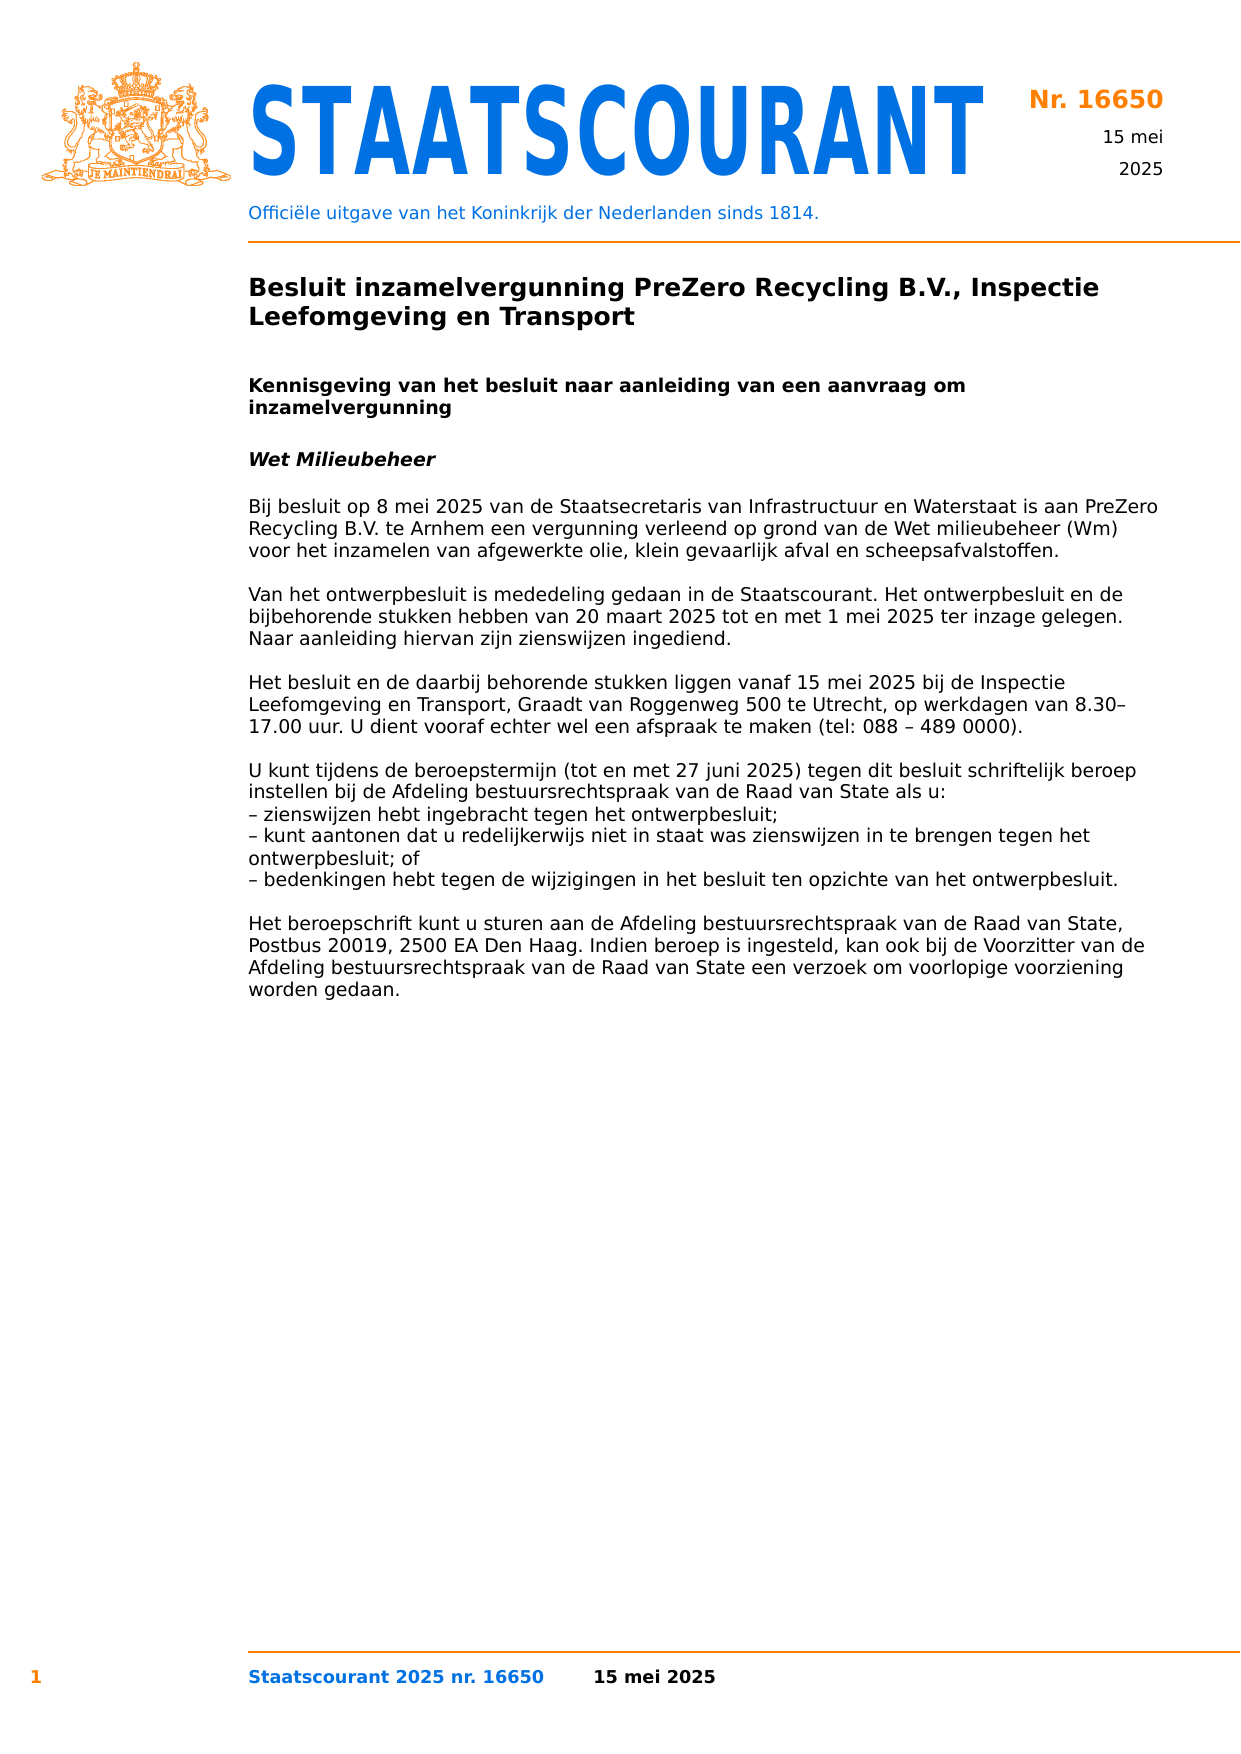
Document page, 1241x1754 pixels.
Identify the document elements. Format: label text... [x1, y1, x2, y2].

text U kunt tijdens de beroepstermijn (tot en met 27 juni 2025) tegen dit besluit schriftelijk beroep instellen bij de Afdeling bestuursrechtspraak van de Raad van State als u: [248, 759, 1163, 803]
subtitle Besluit inzamelvergunning PreZero Recycling B.V., Inspectie Leefomgeving en Transport [248, 273, 1163, 331]
text – kunt aantonen dat u redelijkerwijs niet in staat was zienswijzen in te brengen tegen het ontwerpbesluit; of [248, 825, 1163, 869]
picture [41, 62, 231, 186]
table_header [25, 62, 248, 241]
text Het besluit en de daarbij behorende stukken liggen vanaf 15 mei 2025 bij de Inspectie Leefomgeving en Transport, Graadt van Roggenweg 500 te Utrecht, op werkdagen van 8.30–17.00 uur. U dient vooraf echter wel een afspraak te maken (tel: 088 – 489 0000). [248, 672, 1163, 738]
text Van het ontwerpbesluit is mededeling gedaan in de Staatscourant. Het ontwerpbesluit en de bijbehorende stukken hebben van 20 maart 2025 tot en met 1 mei 2025 ter inzage gelegen. Naar aanleiding hiervan zijn zienswijzen ingediend. [248, 584, 1163, 650]
table_header STAATSCOURANT [248, 62, 998, 203]
text Het beroepschrift kunt u sturen aan de Afdeling bestuursrechtspraak van de Raad van State, Postbus 20019, 2500 EA Den Haag. Indien beroep is ingesteld, kan ook bij de Voorzitter van de Afdeling bestuursrechtspraak van de Raad van State een verzoek om voorlopige voorziening worden gedaan. [248, 913, 1163, 1001]
table_cell Officiële uitgave van het Koninkrijk der Nederlanden sinds 1814. [248, 203, 1240, 241]
table_cell 15 mei [998, 121, 1240, 153]
subtitle Kennisgeving van het besluit naar aanleiding van een aanvraag om inzamelvergunning [248, 375, 1163, 419]
table_cell 2025 [998, 153, 1240, 203]
text – zienswijzen hebt ingebracht tegen het ontwerpbesluit; [248, 803, 1163, 825]
text – bedenkingen hebt tegen de wijzigingen in het besluit ten opzichte van het ontwerpbesluit. [248, 869, 1163, 891]
text Bij besluit op 8 mei 2025 van de Staatsecretaris van Infrastructuur en Waterstaat is aan PreZero Recycling B.V. te Arnhem een vergunning verleend op grond van de Wet milieubeheer (Wm) voor het inzamelen van afgewerkte olie, klein gevaarlijk afval en scheepsafvalstoffen. [248, 496, 1163, 562]
subtitle Wet Milieubeheer [248, 449, 1163, 471]
table_header Nr. 16650 [998, 62, 1240, 121]
